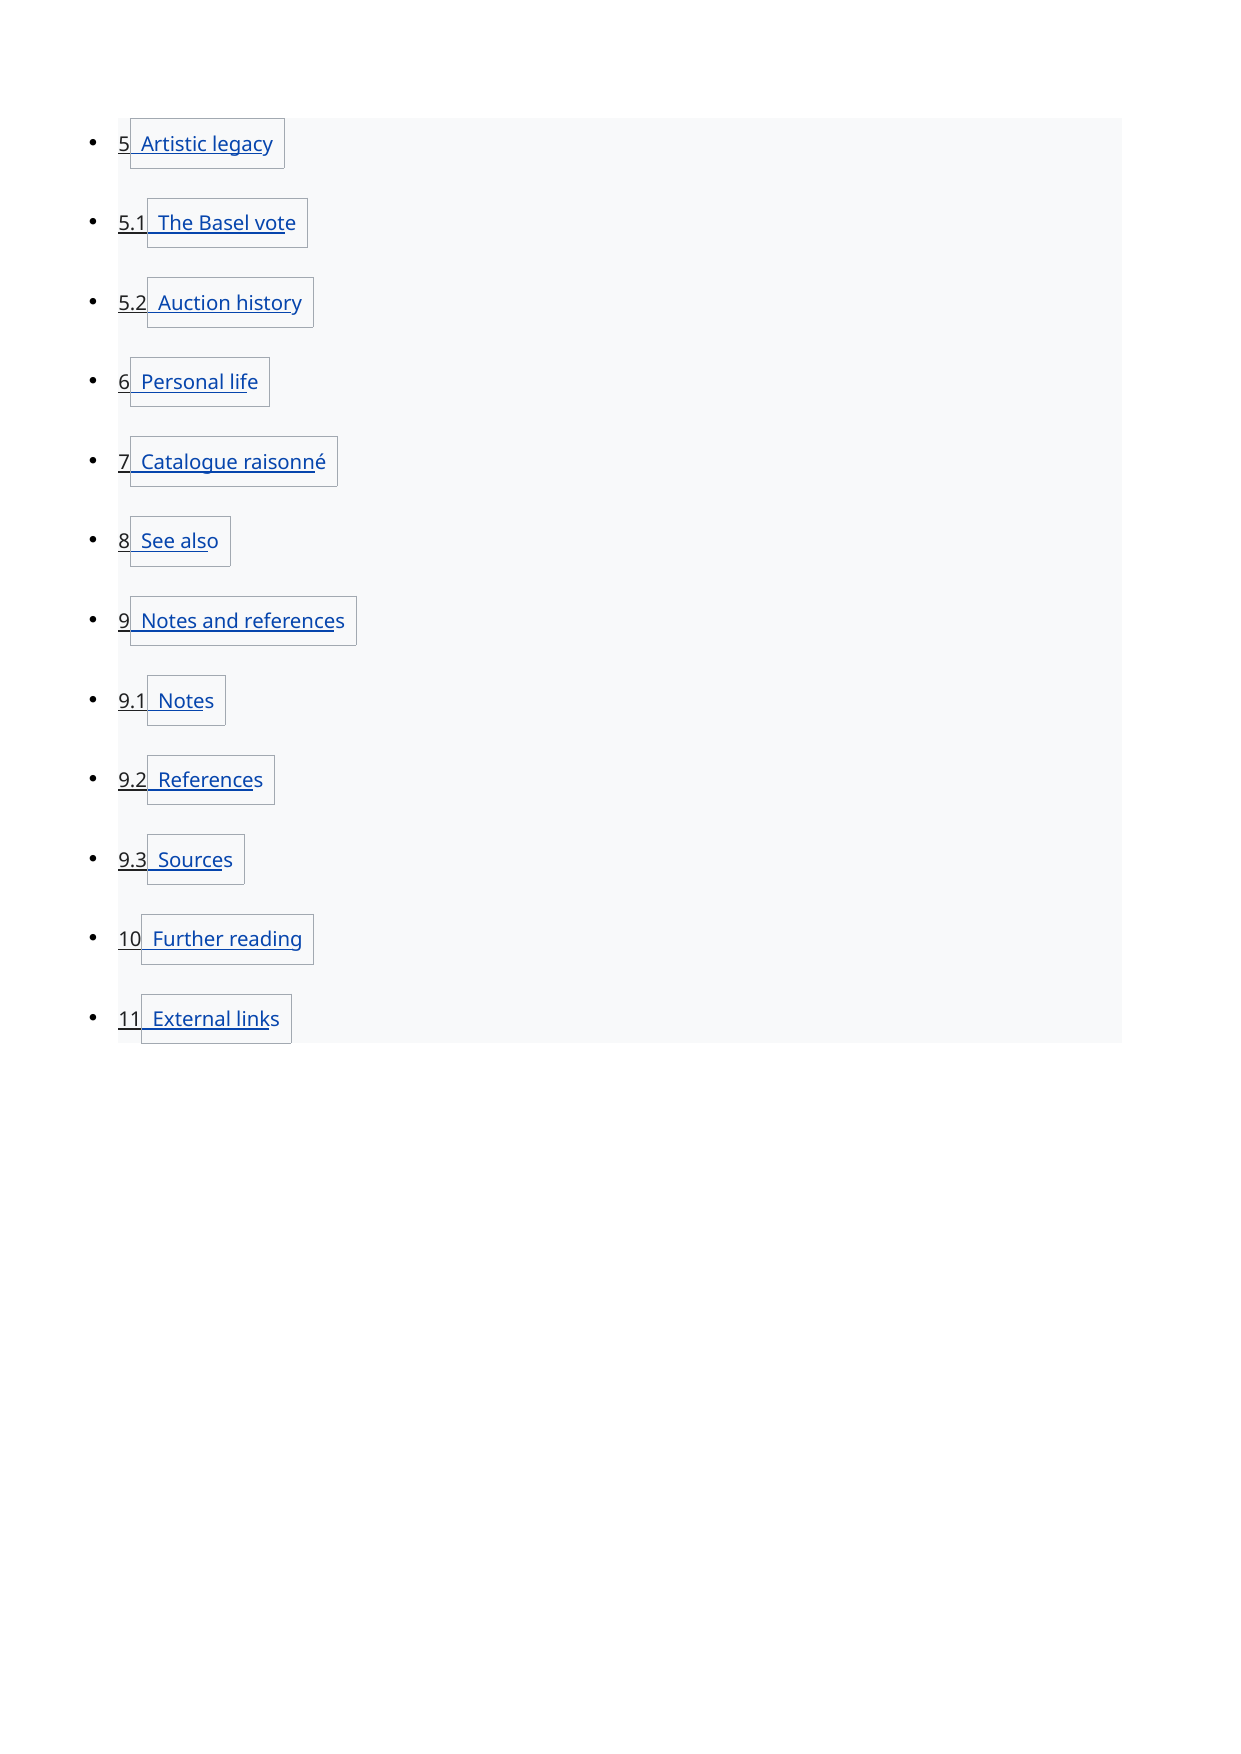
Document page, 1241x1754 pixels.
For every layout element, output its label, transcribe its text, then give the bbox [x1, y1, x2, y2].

list The Basel vote [148, 199, 307, 247]
list 10 [118, 914, 141, 949]
list Sources [148, 835, 244, 884]
list Further reading [142, 915, 313, 964]
list [118, 234, 147, 247]
list [118, 871, 147, 884]
list Artistic legacy [131, 119, 284, 168]
list [308, 198, 1122, 247]
list 11External links [292, 993, 1122, 1043]
list References [148, 756, 274, 804]
list [314, 277, 1122, 327]
list [231, 516, 1122, 566]
list 11External links [142, 995, 291, 1043]
list Personal life [131, 358, 269, 406]
list Catalogue raisonné [131, 437, 337, 486]
list [338, 436, 1122, 486]
list 9.1 [118, 675, 147, 710]
list See also [131, 517, 230, 566]
list Notes [148, 676, 225, 725]
list Notes and references [131, 597, 356, 645]
list 8 [118, 516, 130, 551]
list 5.1 [118, 198, 147, 232]
list 11External links [118, 993, 291, 1028]
list 9 [118, 596, 130, 630]
list [314, 914, 1122, 964]
list [275, 755, 1122, 804]
list 5.2 [118, 277, 147, 312]
list [226, 675, 1122, 725]
list [357, 596, 1122, 645]
list 7 [118, 436, 130, 471]
list [118, 711, 147, 725]
list [118, 791, 147, 804]
list 9.3 [118, 834, 147, 869]
list Auction history [148, 278, 313, 327]
list 6 [118, 357, 130, 392]
list 9.2 [118, 755, 147, 789]
list 5 [118, 118, 130, 153]
list [270, 357, 1122, 407]
list [245, 834, 1122, 884]
list [118, 313, 147, 327]
list [285, 118, 1122, 168]
